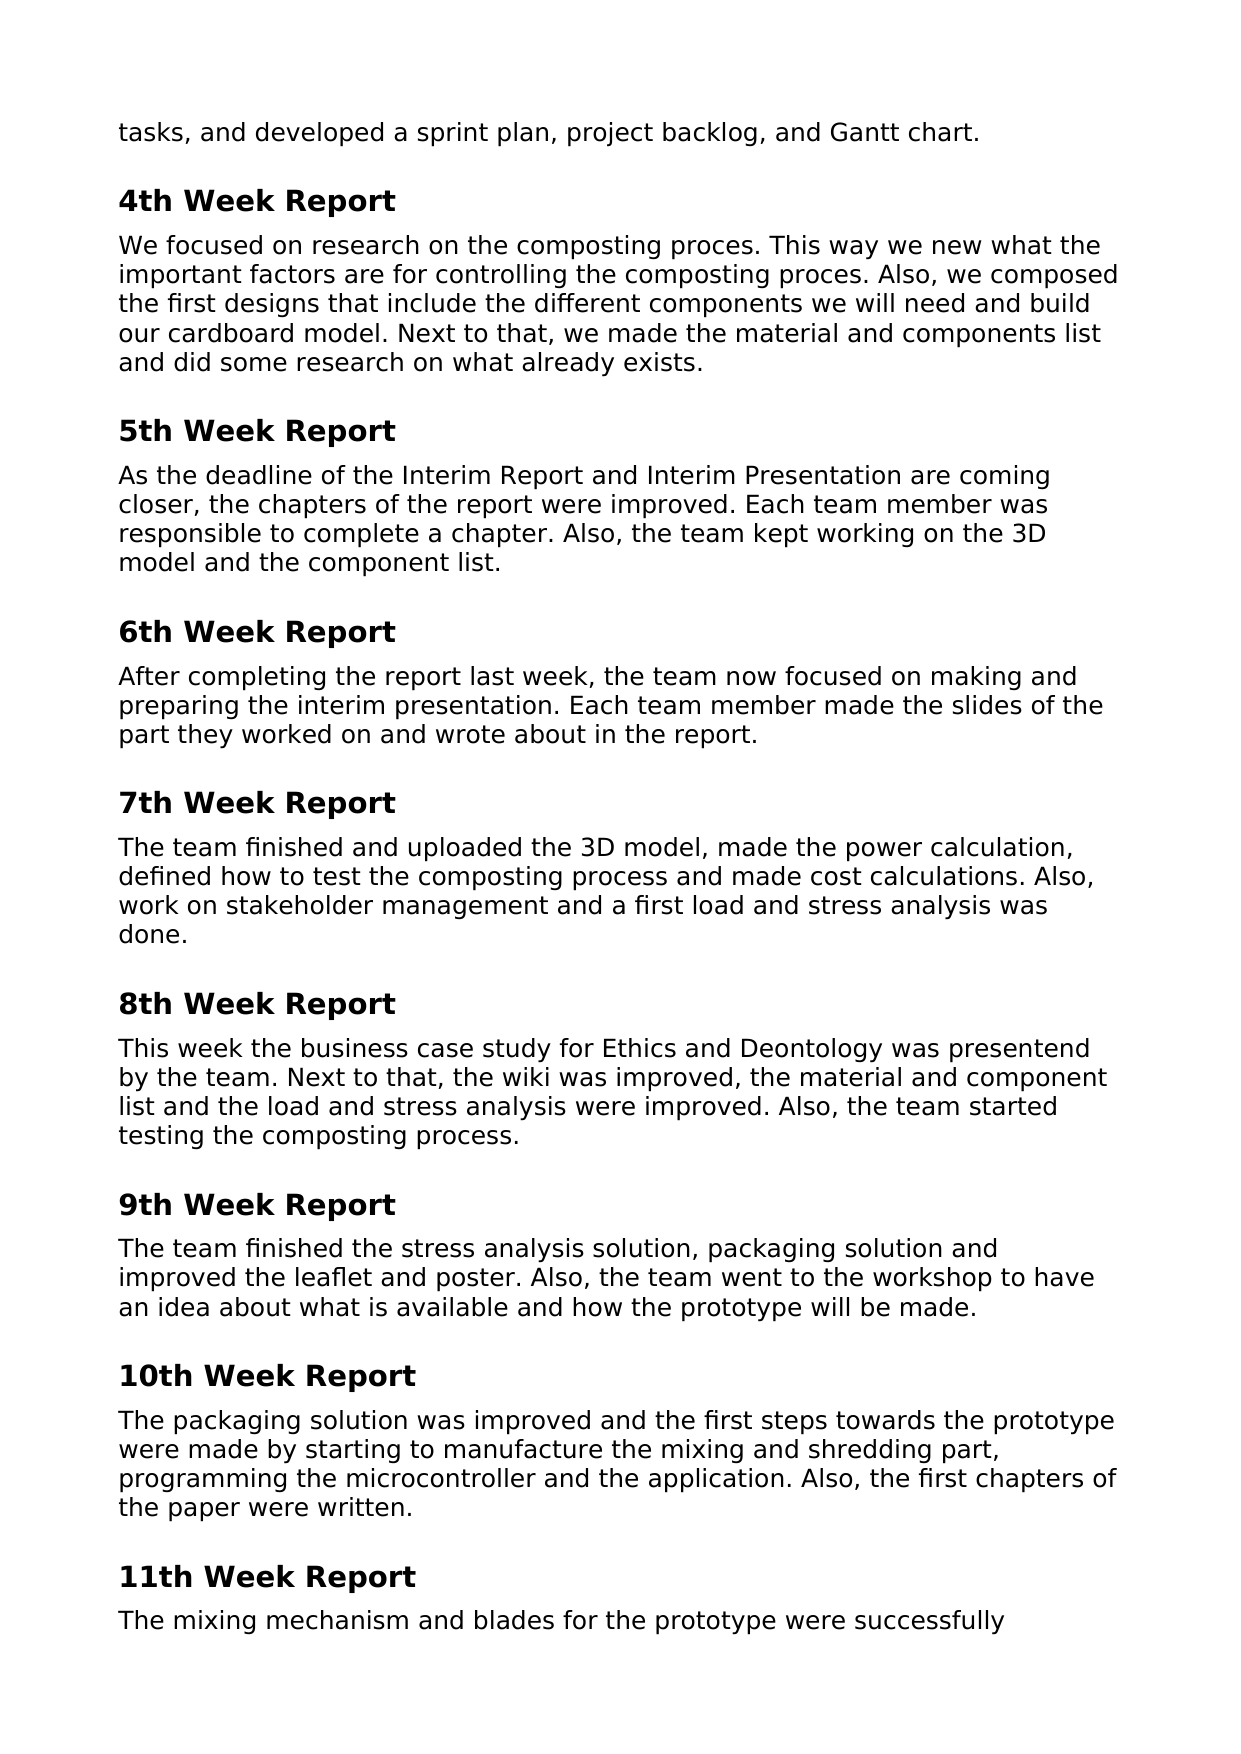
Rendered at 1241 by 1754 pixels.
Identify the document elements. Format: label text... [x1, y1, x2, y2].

subtitle 9th Week Report [118, 1188, 1122, 1222]
subtitle 11th Week Report [118, 1560, 1122, 1594]
subtitle 8th Week Report [118, 987, 1122, 1021]
subtitle 5th Week Report [118, 414, 1122, 448]
subtitle 10th Week Report [118, 1359, 1122, 1393]
text The packaging solution was improved and the first steps towards the prototype were made by starting to manufacture the mixing and shredding part, programming the microcontroller and the application. Also, the first chapters of the paper were written. [118, 1406, 1122, 1522]
text tasks, and developed a sprint plan, project backlog, and Gantt chart. [118, 118, 1122, 147]
subtitle 4th Week Report [118, 185, 1122, 219]
text This week the business case study for Ethics and Deontology was presentend by the team. Next to that, the wiki was improved, the material and component list and the load and stress analysis were improved. Also, the team started testing the composting process. [118, 1034, 1122, 1150]
text After completing the report last week, the team now focused on making and preparing the interim presentation. Each team member made the slides of the part they worked on and wrote about in the report. [118, 662, 1122, 749]
text We focused on research on the composting proces. This way we new what the important factors are for controlling the composting proces. Also, we composed the first designs that include the different components we will need and build our cardboard model. Next to that, we made the material and components list and did some research on what already exists. [118, 231, 1122, 377]
subtitle 6th Week Report [118, 615, 1122, 649]
subtitle 7th Week Report [118, 787, 1122, 821]
text The team finished the stress analysis solution, packaging solution and improved the leaflet and poster. Also, the team went to the workshop to have an idea about what is available and how the prototype will be made. [118, 1234, 1122, 1322]
text The mixing mechanism and blades for the prototype were successfully [118, 1606, 1122, 1636]
text As the deadline of the Interim Report and Interim Presentation are coming closer, the chapters of the report were improved. Each team member was responsible to complete a chapter. Also, the team kept working on the 3D model and the component list. [118, 461, 1122, 578]
text The team finished and uploaded the 3D model, made the power calculation, defined how to test the composting process and made cost calculations. Also, work on stakeholder management and a first load and stress analysis was done. [118, 833, 1122, 950]
